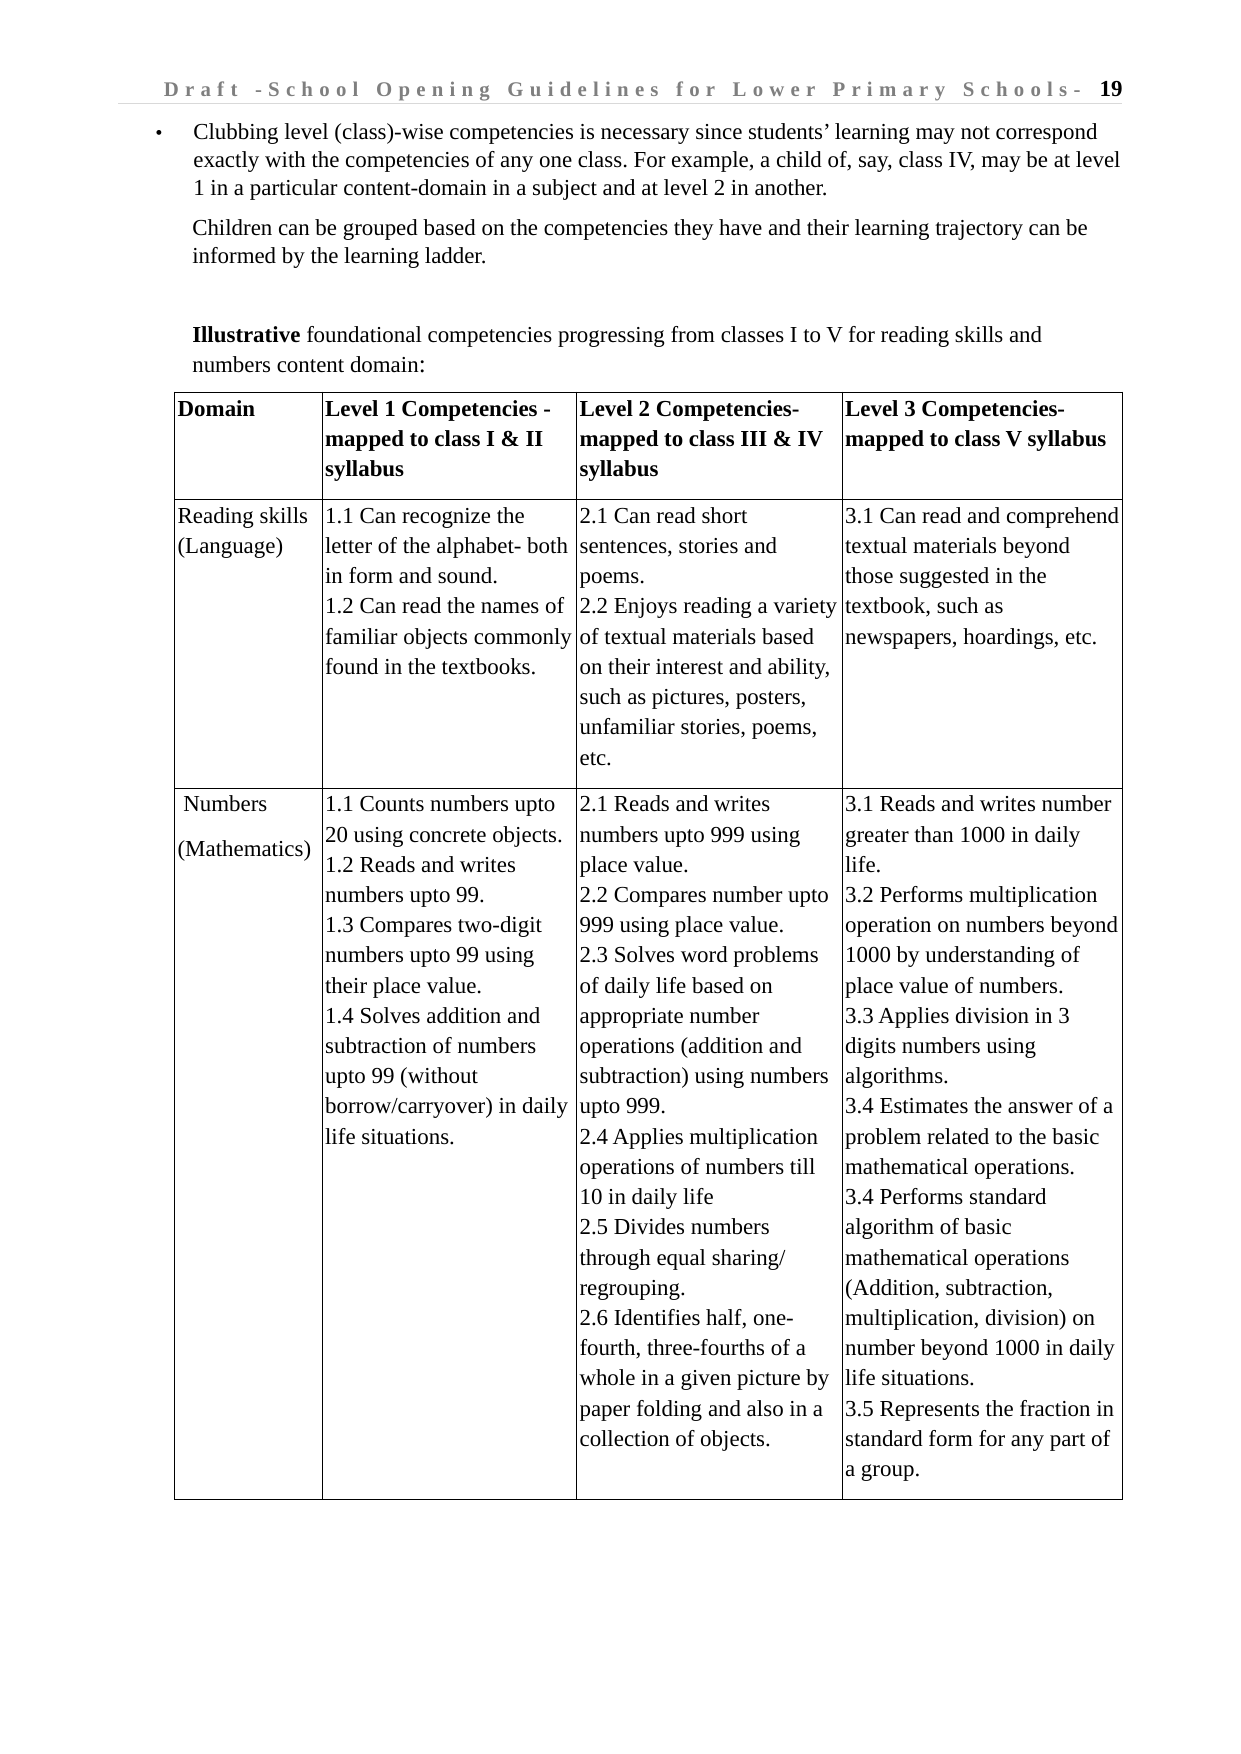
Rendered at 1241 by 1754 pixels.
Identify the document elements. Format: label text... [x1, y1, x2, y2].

table_cell 2.1 Reads and writes numbers upto 999 using place value. 2.2 Compares number upto 999 using place value. 2.3 Solves word problems of daily life based on appropriate number operations (addition and subtraction) using numbers upto 999. 2.4 Applies multiplication operations of numbers till 10 in daily life 2.5 Divides numbers through equal sharing/ regrouping. 2.6 Identifies half, one-fourth, three-fourths of a whole in a given picture by paper folding and also in a collection of objects. [577, 789, 842, 1499]
table_cell 3.1 Can read and comprehend textual materials beyond those suggested in the textbook, such as newspapers, hoardings, etc. [843, 500, 1122, 787]
table_cell 1.1 Can recognize the letter of the alphabet- both in form and sound. 1.2 Can read the names of familiar objects commonly found in the textbooks. [323, 500, 576, 787]
table_cell 1.1 Counts numbers upto 20 using concrete objects. 1.2 Reads and writes numbers upto 99. 1.3 Compares two-digit numbers upto 99 using their place value. 1.4 Solves addition and subtraction of numbers upto 99 (without borrow/carryover) in daily life situations. [323, 789, 576, 1499]
table_header Domain [175, 393, 322, 499]
table_header Level 2 Competencies- mapped to class III & IV syllabus [577, 393, 842, 499]
table_cell 3.1 Reads and writes number greater than 1000 in daily life. 3.2 Performs multiplication operation on numbers beyond 1000 by understanding of place value of numbers. 3.3 Applies division in 3 digits numbers using algorithms. 3.4 Estimates the answer of a problem related to the basic mathematical operations. 3.4 Performs standard algorithm of basic mathematical operations (Addition, subtraction, multiplication, division) on number beyond 1000 in daily life situations. 3.5 Represents the fraction in standard form for any part of a group. [843, 789, 1122, 1499]
table_cell 2.1 Can read short sentences, stories and poems. 2.2 Enjoys reading a variety of textual materials based on their interest and ability, such as pictures, posters, unfamiliar stories, poems, etc. [577, 500, 842, 787]
table_header Level 1 Competencies -mapped to class I & II syllabus [323, 393, 576, 499]
list Clubbing level (class)-wise competencies is necessary since students’ learning may not correspond exactly with the competencies of any one class. For example, a child of, say, class IV, may be at level 1 in a particular content-domain in a subject and at level 2 in another. [156, 118, 1122, 200]
table_header Level 3 Competencies- mapped to class V syllabus [843, 393, 1122, 499]
table_cell Numbers (Mathematics) [175, 789, 322, 1499]
text Children can be grouped based on the competencies they have and their learning trajectory can be informed by the learning ladder. [192, 214, 1122, 268]
text Illustrative foundational competencies progressing from classes I to V for reading skills and numbers content domain: [192, 321, 1122, 378]
table_cell Reading skills (Language) [175, 500, 322, 787]
